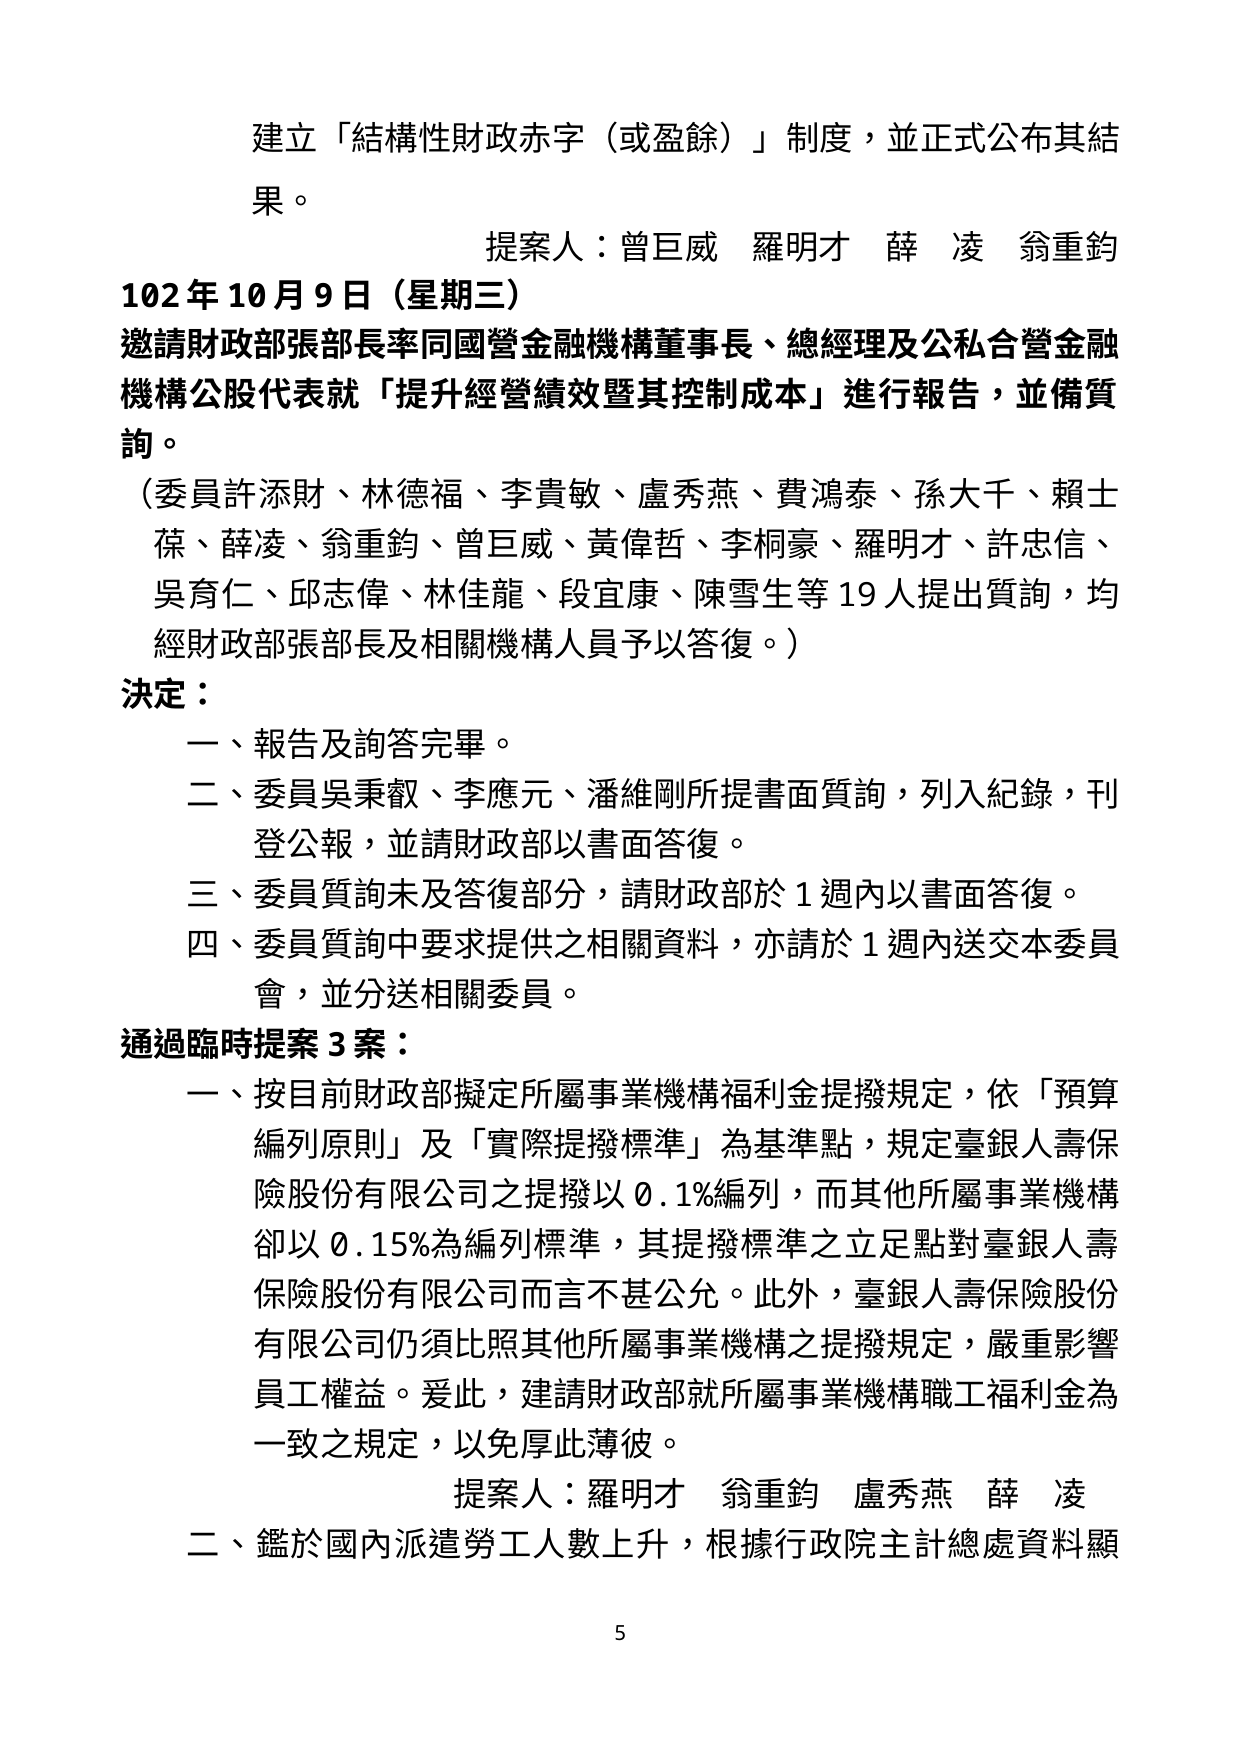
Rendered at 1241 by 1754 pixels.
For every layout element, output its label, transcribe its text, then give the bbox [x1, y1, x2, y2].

text 一、按目前財政部擬定所屬事業機構福利金提撥規定，依「預算編列原則」及「實際提撥標準」為基準點，規定臺銀人壽保險股份有限公司之提撥以0.1%編列，而其他所屬事業機構卻以0.15%為編列標準，其提撥標準之立足點對臺銀人壽保險股份有限公司而言不甚公允。此外，臺銀人壽保險股份有限公司仍須比照其他所屬事業機構之提撥規定，嚴重影響員工權益。爰此，建請財政部就所屬事業機構職工福利金為一致之規定，以免厚此薄彼。 [187, 1066, 1120, 1466]
text 二、鑑於國內派遣勞工人數上升，根據行政院主計總處資料顯 [187, 1516, 1120, 1566]
text 三、委員質詢未及答復部分，請財政部於1週內以書面答復。 [187, 866, 1120, 916]
text 提案人：曾巨威 羅明才 薛 凌 翁重鈞 [485, 219, 1124, 269]
text 決定： [120, 666, 1120, 716]
text 通過臨時提案3案： [120, 1016, 1120, 1066]
text 建立「結構性財政赤字（或盈餘）」制度，並正式公布其結果。 [184, 94, 1120, 219]
text 四、委員質詢中要求提供之相關資料，亦請於1週內送交本委員會，並分送相關委員。 [187, 916, 1120, 1016]
text 二、委員吳秉叡、李應元、潘維剛所提書面質詢，列入紀錄，刊登公報，並請財政部以書面答復。 [187, 766, 1120, 866]
text 提案人：羅明才 翁重鈞 盧秀燕 薛 凌 [453, 1466, 1120, 1516]
text 102年10月9日（星期三） [120, 269, 1120, 316]
text （委員許添財、林德福、李貴敏、盧秀燕、費鴻泰、孫大千、賴士葆、薛凌、翁重鈞、曾巨威、黃偉哲、李桐豪、羅明才、許忠信、吳育仁、邱志偉、林佳龍、段宜康、陳雪生等19人提出質詢，均經財政部張部長及相關機構人員予以答復。） [120, 466, 1120, 666]
text 一、報告及詢答完畢。 [187, 716, 1120, 766]
text 邀請財政部張部長率同國營金融機構董事長、總經理及公私合營金融機構公股代表就「提升經營績效暨其控制成本」進行報告，並備質詢。 [120, 316, 1120, 466]
